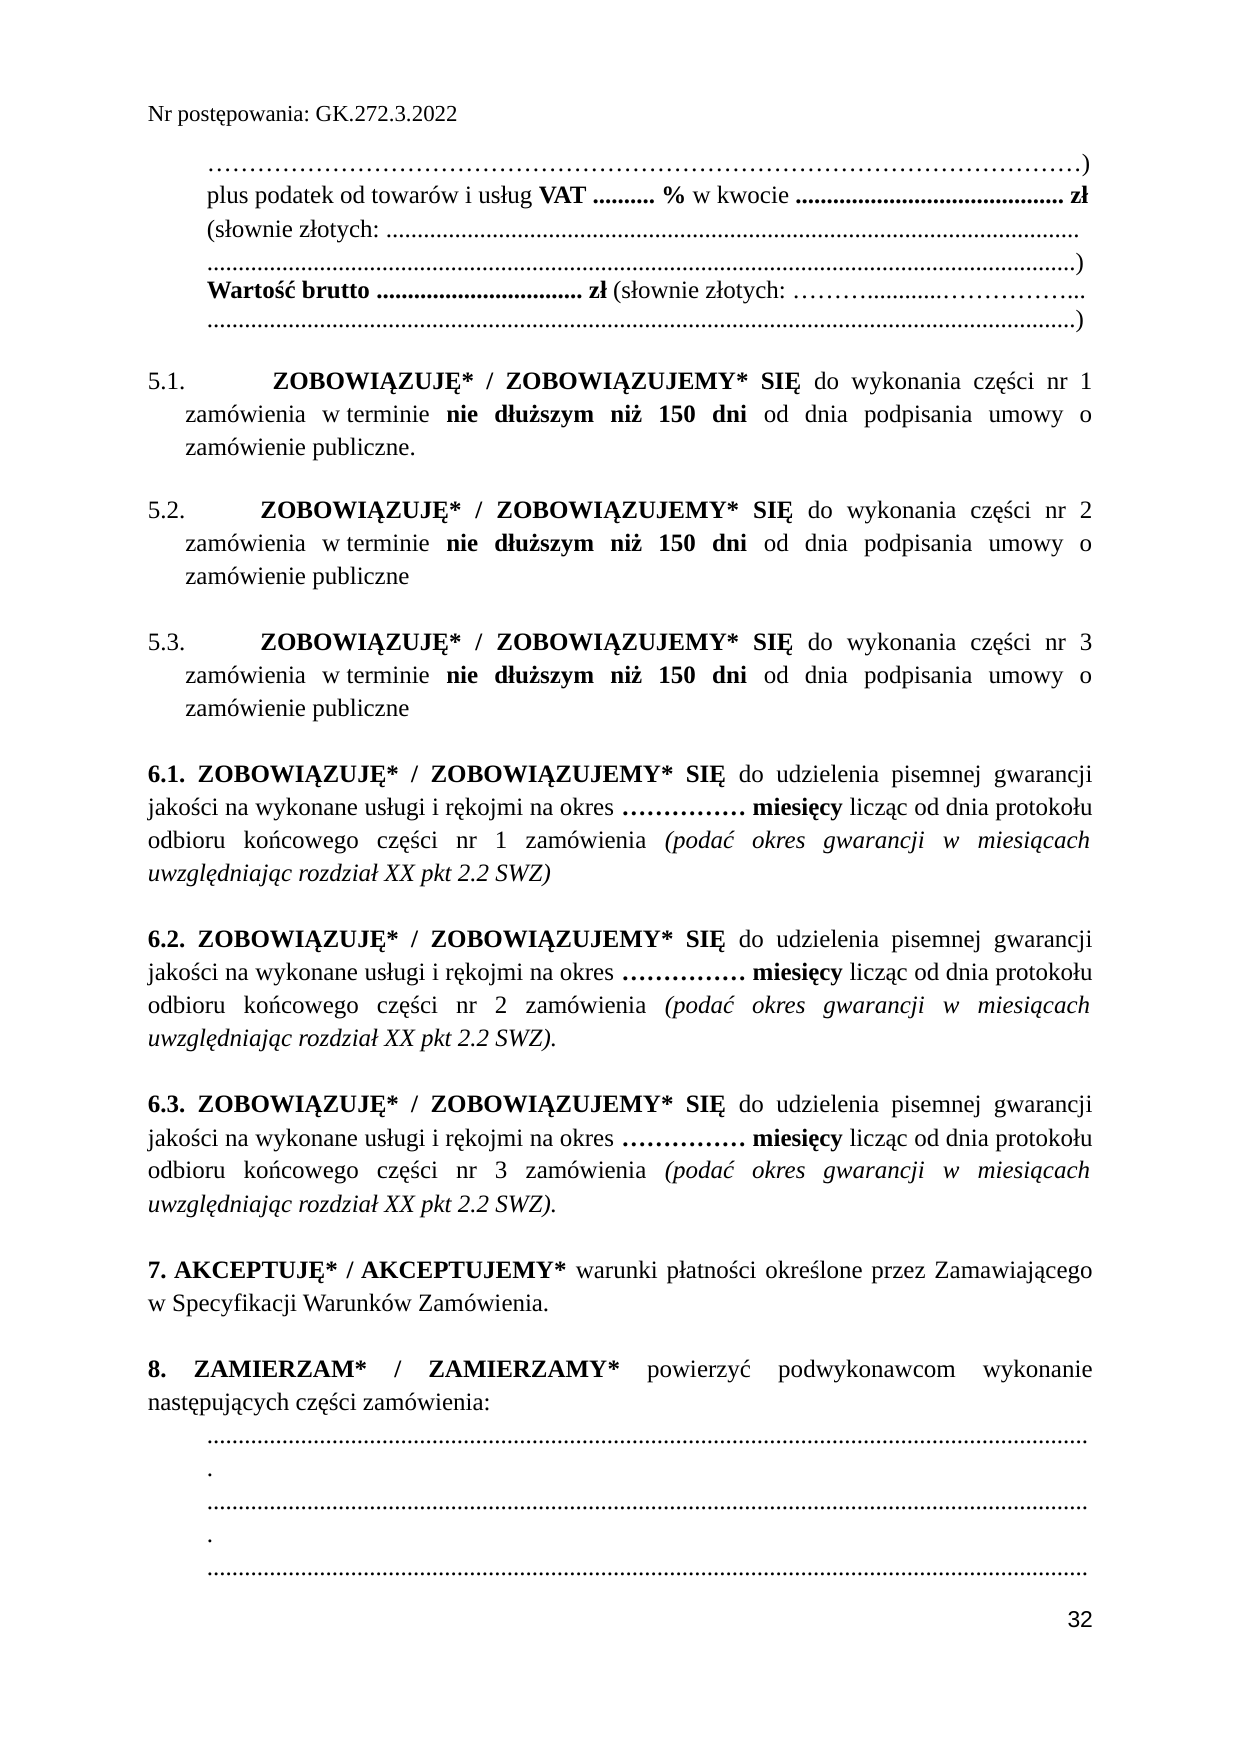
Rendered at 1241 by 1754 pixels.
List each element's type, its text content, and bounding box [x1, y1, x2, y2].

text 6.3. ZOBOWIĄZUJĘ* / ZOBOWIĄZUJEMY* SIĘ do udzielenia pisemnej gwarancji jakości na wykonane usługi i rękojmi na okres …………… miesięcy licząc od dnia protokołu odbioru końcowego części nr 3 zamówienia (podać okres gwarancji w miesiącach uwzględniając rozdział XX pkt 2.2 SWZ). [148, 1089, 1093, 1217]
list ……………………………………………………………………………………………) plus podatek od towarów i usług VAT .......... % w kwocie ........................................... zł (słownie złotych: ............................................................................................................... [207, 148, 1093, 242]
list ZOBOWIĄZUJĘ* / ZOBOWIĄZUJEMY* SIĘ do wykonania części nr 1 zamówienia w terminie nie dłuższym niż 150 dni od dnia podpisania umowy o zamówienie publiczne. [148, 366, 1093, 461]
text ............................................................................................................................................. [207, 1552, 1093, 1581]
text 7. AKCEPTUJĘ* / AKCEPTUJEMY* warunki płatności określone przez Zamawiającego w Specyfikacji Warunków Zamówienia. [148, 1255, 1093, 1316]
text .............................................................................................................................................. [207, 1486, 1093, 1548]
text ...........................................................................................................................................) [207, 304, 1093, 333]
text .............................................................................................................................................. [207, 1420, 1093, 1482]
text 8. ZAMIERZAM* / ZAMIERZAMY* powierzyć podwykonawcom wykonanie następujących części zamówienia: [148, 1354, 1093, 1416]
text ...........................................................................................................................................) [207, 247, 1093, 275]
list ZOBOWIĄZUJĘ* / ZOBOWIĄZUJEMY* SIĘ do wykonania części nr 2 zamówienia w terminie nie dłuższym niż 150 dni od dnia podpisania umowy o zamówienie publiczne [148, 495, 1093, 590]
text 6.1. ZOBOWIĄZUJĘ* / ZOBOWIĄZUJEMY* SIĘ do udzielenia pisemnej gwarancji jakości na wykonane usługi i rękojmi na okres …………… miesięcy licząc od dnia protokołu odbioru końcowego części nr 1 zamówienia (podać okres gwarancji w miesiącach uwzględniając rozdział XX pkt 2.2 SWZ) [148, 759, 1093, 887]
text Wartość brutto ................................. zł (słownie złotych: ………............……………... [207, 275, 1093, 304]
list ZOBOWIĄZUJĘ* / ZOBOWIĄZUJEMY* SIĘ do wykonania części nr 3 zamówienia w terminie nie dłuższym niż 150 dni od dnia podpisania umowy o zamówienie publiczne [148, 627, 1093, 722]
text 6.2. ZOBOWIĄZUJĘ* / ZOBOWIĄZUJEMY* SIĘ do udzielenia pisemnej gwarancji jakości na wykonane usługi i rękojmi na okres …………… miesięcy licząc od dnia protokołu odbioru końcowego części nr 2 zamówienia (podać okres gwarancji w miesiącach uwzględniając rozdział XX pkt 2.2 SWZ). [148, 924, 1093, 1052]
